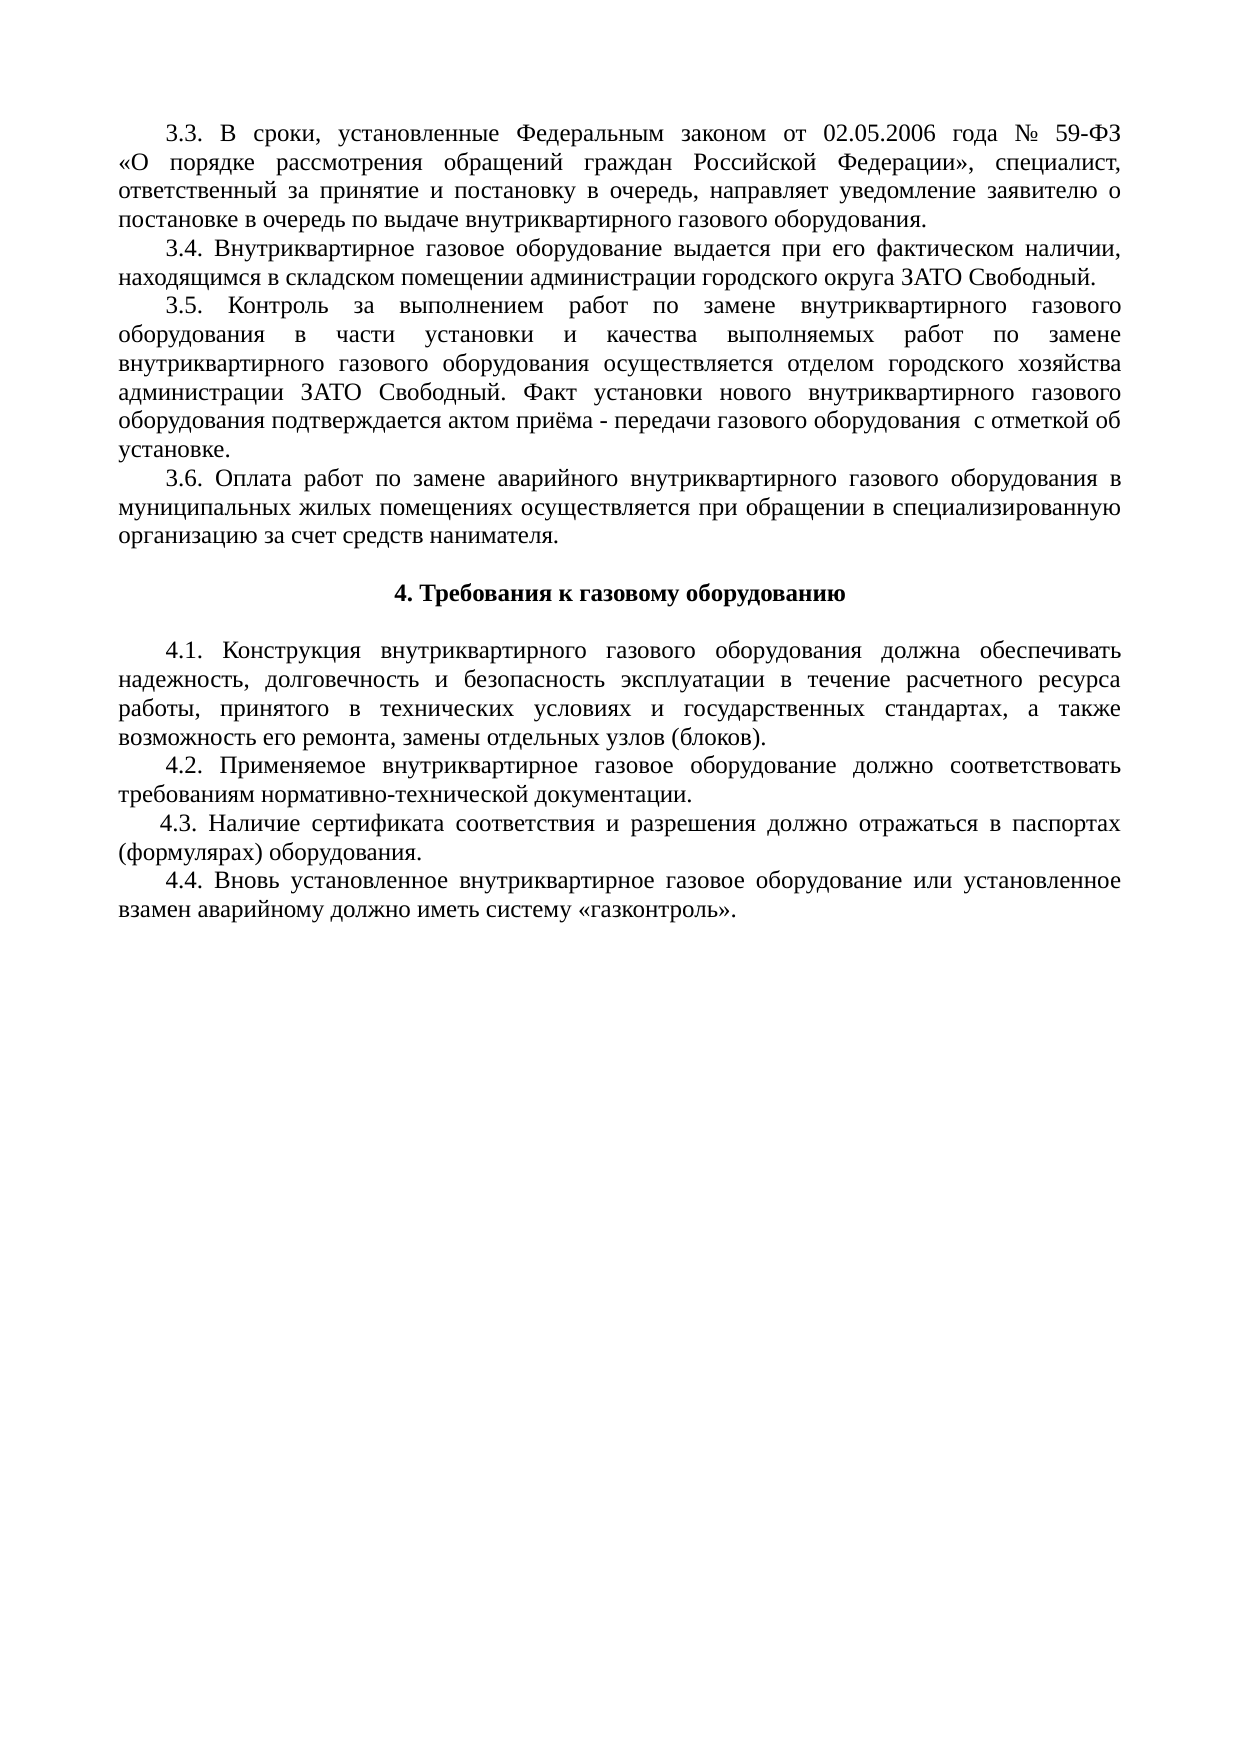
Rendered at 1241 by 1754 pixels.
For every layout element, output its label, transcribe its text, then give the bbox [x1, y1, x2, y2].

text 4. Требования к газовому оборудованию [118, 578, 1122, 607]
text 4.1. Конструкция внутриквартирного газового оборудования должна обеспечивать надежность, долговечность и безопасность эксплуатации в течение расчетного ресурса работы, принятого в технических условиях и государственных стандартах, а также возможность его ремонта, замены отдельных узлов (блоков). [118, 636, 1122, 751]
text 3.5. Контроль за выполнением работ по замене внутриквартирного газового оборудования в части установки и качества выполняемых работ по замене внутриквартирного газового оборудования осуществляется отделом городского хозяйства администрации ЗАТО Свободный. Факт установки нового внутриквартирного газового оборудования подтверждается актом приёма - передачи газового оборудования с отметкой об установке. [118, 291, 1122, 463]
text 3.4. Внутриквартирное газовое оборудование выдается при его фактическом наличии, находящимся в складском помещении администрации городского округа ЗАТО Свободный. [118, 233, 1122, 291]
text 3.3. В сроки, установленные Федеральным законом от 02.05.2006 года № 59-ФЗ «О порядке рассмотрения обращений граждан Российской Федерации», специалист, ответственный за принятие и постановку в очередь, направляет уведомление заявителю о постановке в очередь по выдаче внутриквартирного газового оборудования. [118, 118, 1122, 233]
text 4.4. Вновь установленное внутриквартирное газовое оборудование или установленное взамен аварийному должно иметь систему «газконтроль». [118, 866, 1122, 923]
text 3.6. Оплата работ по замене аварийного внутриквартирного газового оборудования в муниципальных жилых помещениях осуществляется при обращении в специализированную организацию за счет средств нанимателя. [118, 463, 1122, 549]
text 4.2. Применяемое внутриквартирное газовое оборудование должно соответствовать требованиям нормативно-технической документации. [118, 751, 1122, 808]
text 4.3. Наличие сертификата соответствия и разрешения должно отражаться в паспортах (формулярах) оборудования. [118, 808, 1122, 866]
